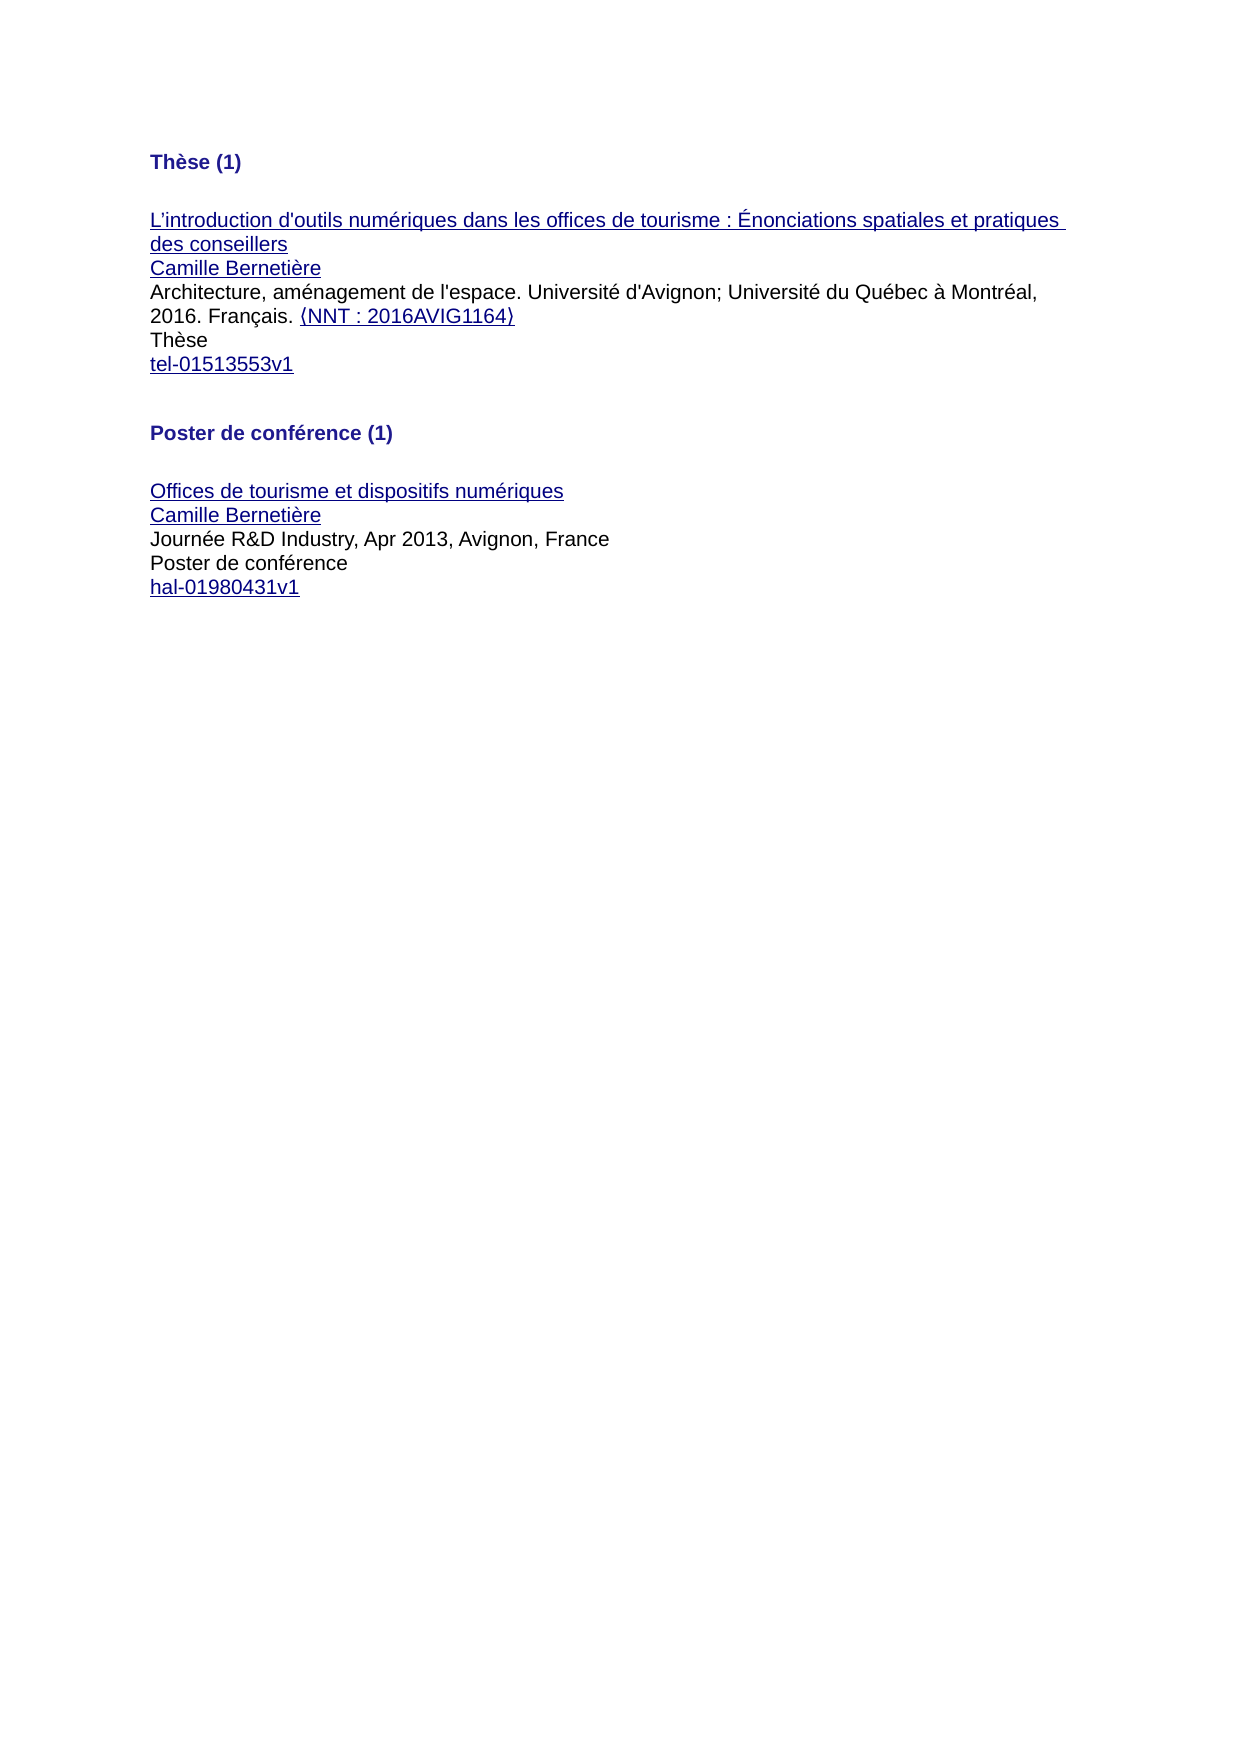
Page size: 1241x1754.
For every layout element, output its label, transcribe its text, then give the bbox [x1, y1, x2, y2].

subtitle Poster de conférence (1) [150, 421, 1090, 445]
subtitle Thèse (1) [150, 150, 1090, 174]
table_header L’introduction d'outils numériques dans les offices de tourisme : Énonciations spatiales et pratiques des conseillers Camille Bernetière Architecture, aménagement de l'espace. Université d'Avignon; Université du Québec à Montréal, 2016. Français. ⟨NNT : 2016AVIG1164⟩ Thèse tel-01513553v1 [150, 208, 1090, 376]
table_header Offices de tourisme et dispositifs numériques Camille Bernetière Journée R&D Industry, Apr 2013, Avignon, France Poster de conférence hal-01980431v1 [150, 479, 1090, 599]
